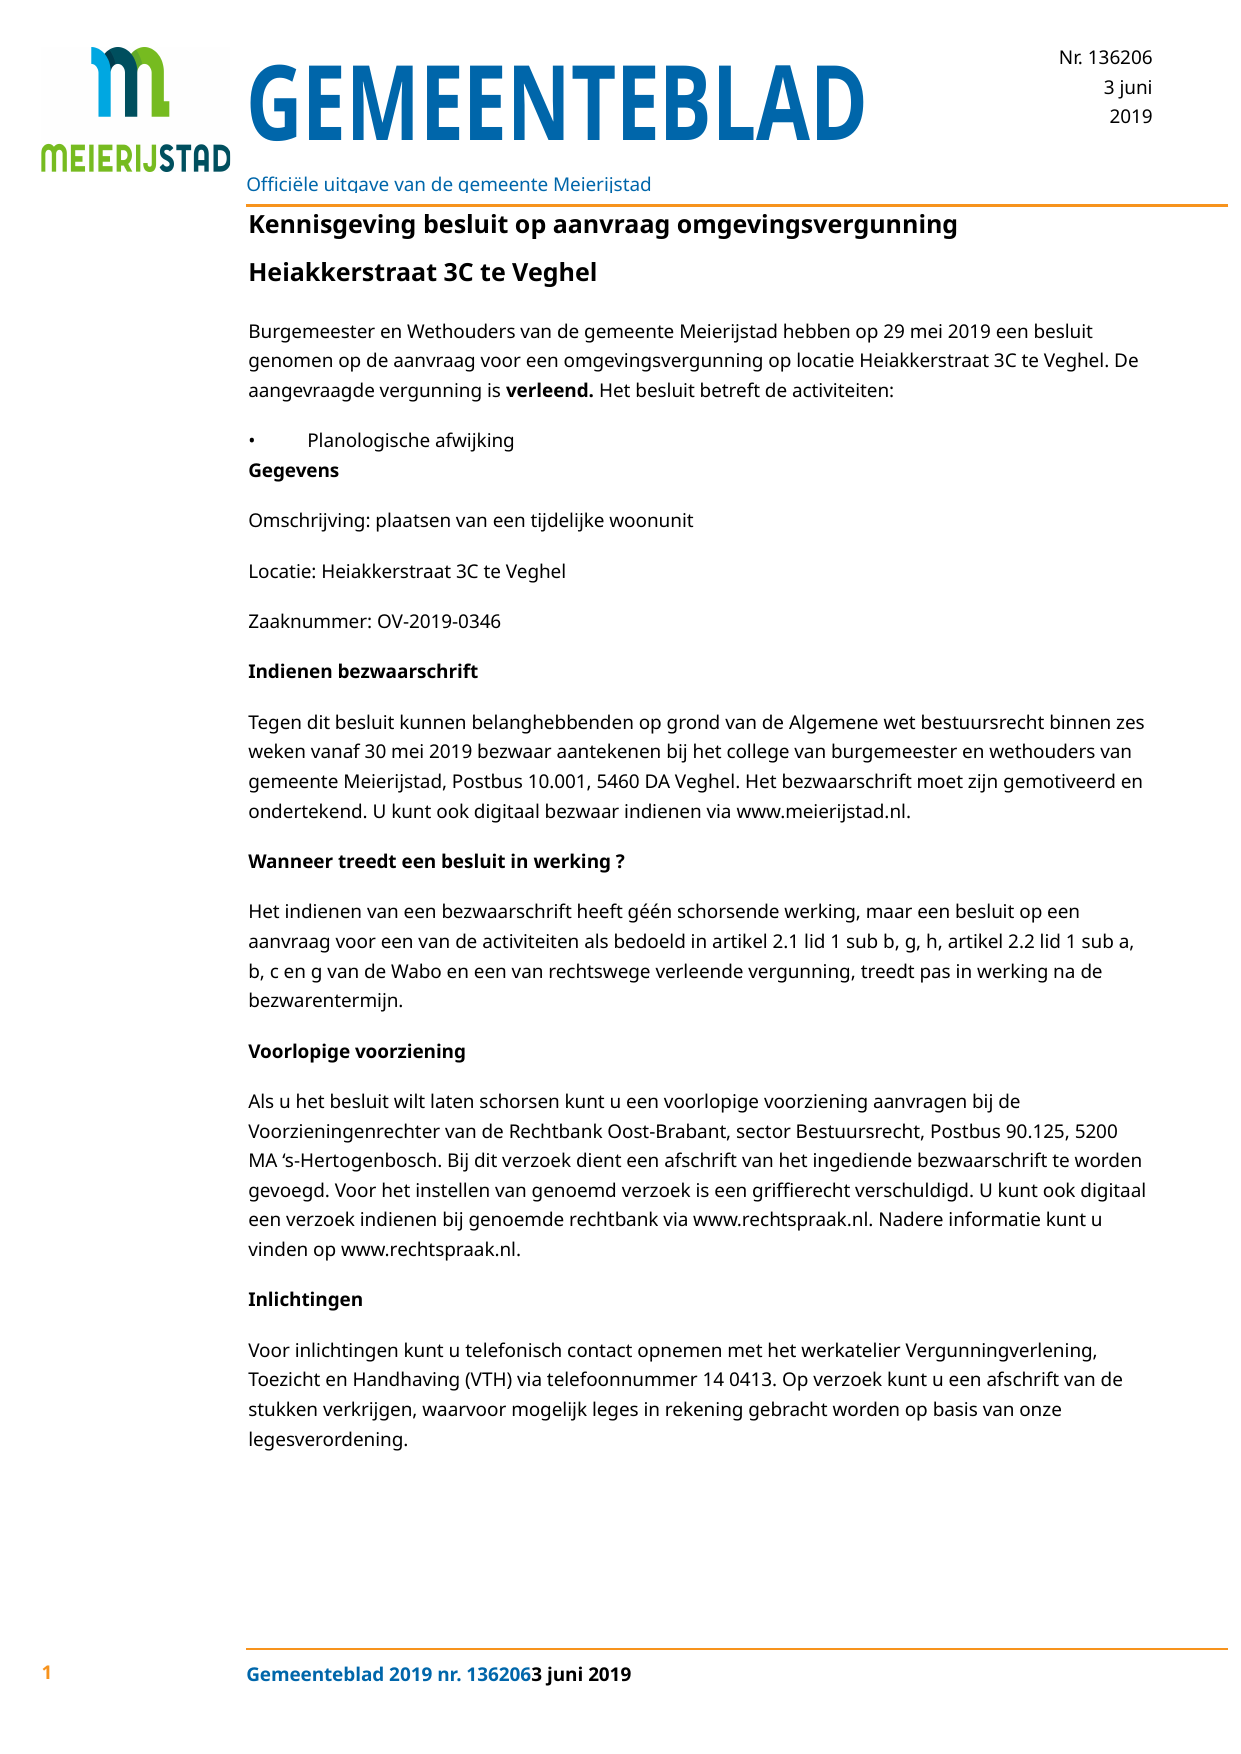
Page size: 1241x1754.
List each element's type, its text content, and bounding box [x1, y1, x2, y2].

text Tegen dit besluit kunnen belanghebbenden op grond van de Algemene wet bestuursrecht binnen zes weken vanaf 30 mei 2019 bezwaar aantekenen bij het college van burgemeester en wethouders van gemeente Meierijstad, Postbus 10.001, 5460 DA Veghel. Het bezwaarschrift moet zijn gemotiveerd en ondertekend. U kunt ook digitaal bezwaar indienen via www.meierijstad.nl. [248, 709, 1152, 824]
text Voorlopige voorziening [248, 1038, 1152, 1064]
text Inlichtingen [248, 1287, 1152, 1312]
text Kennisgeving besluit op aanvraag omgevingsvergunning Heiakkerstraat 3C te Veghel [248, 207, 1152, 288]
text Indienen bezwaarschrift [248, 659, 1152, 684]
picture [41, 47, 231, 172]
text Omschrijving: plaatsen van een tijdelijke woonunit [248, 507, 1152, 533]
list Planologische afwijking [248, 427, 1152, 453]
text Als u het besluit wilt laten schorsen kunt u een voorlopige voorziening aanvragen bij de Voorzieningenrechter van de Rechtbank Oost-Brabant, sector Bestuursrecht, Postbus 90.125, 5200 MA ‘s-Hertogenbosch. Bij dit verzoek dient een afschrift van het ingediende bezwaarschrift te worden gevoegd. Voor het instellen van genoemd verzoek is een griffierecht verschuldigd. U kunt ook digitaal een verzoek indienen bij genoemde rechtbank via www.rechtspraak.nl. Nadere informatie kunt u vinden op www.rechtspraak.nl. [248, 1088, 1152, 1262]
text Burgemeester en Wethouders van de gemeente Meierijstad hebben op 29 mei 2019 een besluit genomen op de aanvraag voor een omgevingsvergunning op locatie Heiakkerstraat 3C te Veghel. De aangevraagde vergunning is verleend. Het besluit betreft de activiteiten: [248, 318, 1152, 403]
text Voor inlichtingen kunt u telefonisch contact opnemen met het werkatelier Vergunningverlening, Toezicht en Handhaving (VTH) via telefoonnummer 14 0413. Op verzoek kunt u een afschrift van de stukken verkrijgen, waarvoor mogelijk leges in rekening gebracht worden op basis van onze legesverordening. [248, 1337, 1152, 1452]
text Wanneer treedt een besluit in werking ? [248, 848, 1152, 874]
text Het indienen van een bezwaarschrift heeft géén schorsende werking, maar een besluit op een aanvraag voor een van de activiteiten als bedoeld in artikel 2.1 lid 1 sub b, g, h, artikel 2.2 lid 1 sub a, b, c en g van de Wabo en een van rechtswege verleende vergunning, treedt pas in werking na de bezwarentermijn. [248, 899, 1152, 1013]
text Gegevens [248, 457, 1152, 483]
text Locatie: Heiakkerstraat 3C te Veghel [248, 558, 1152, 584]
text Zaaknummer: OV-2019-0346 [248, 608, 1152, 634]
